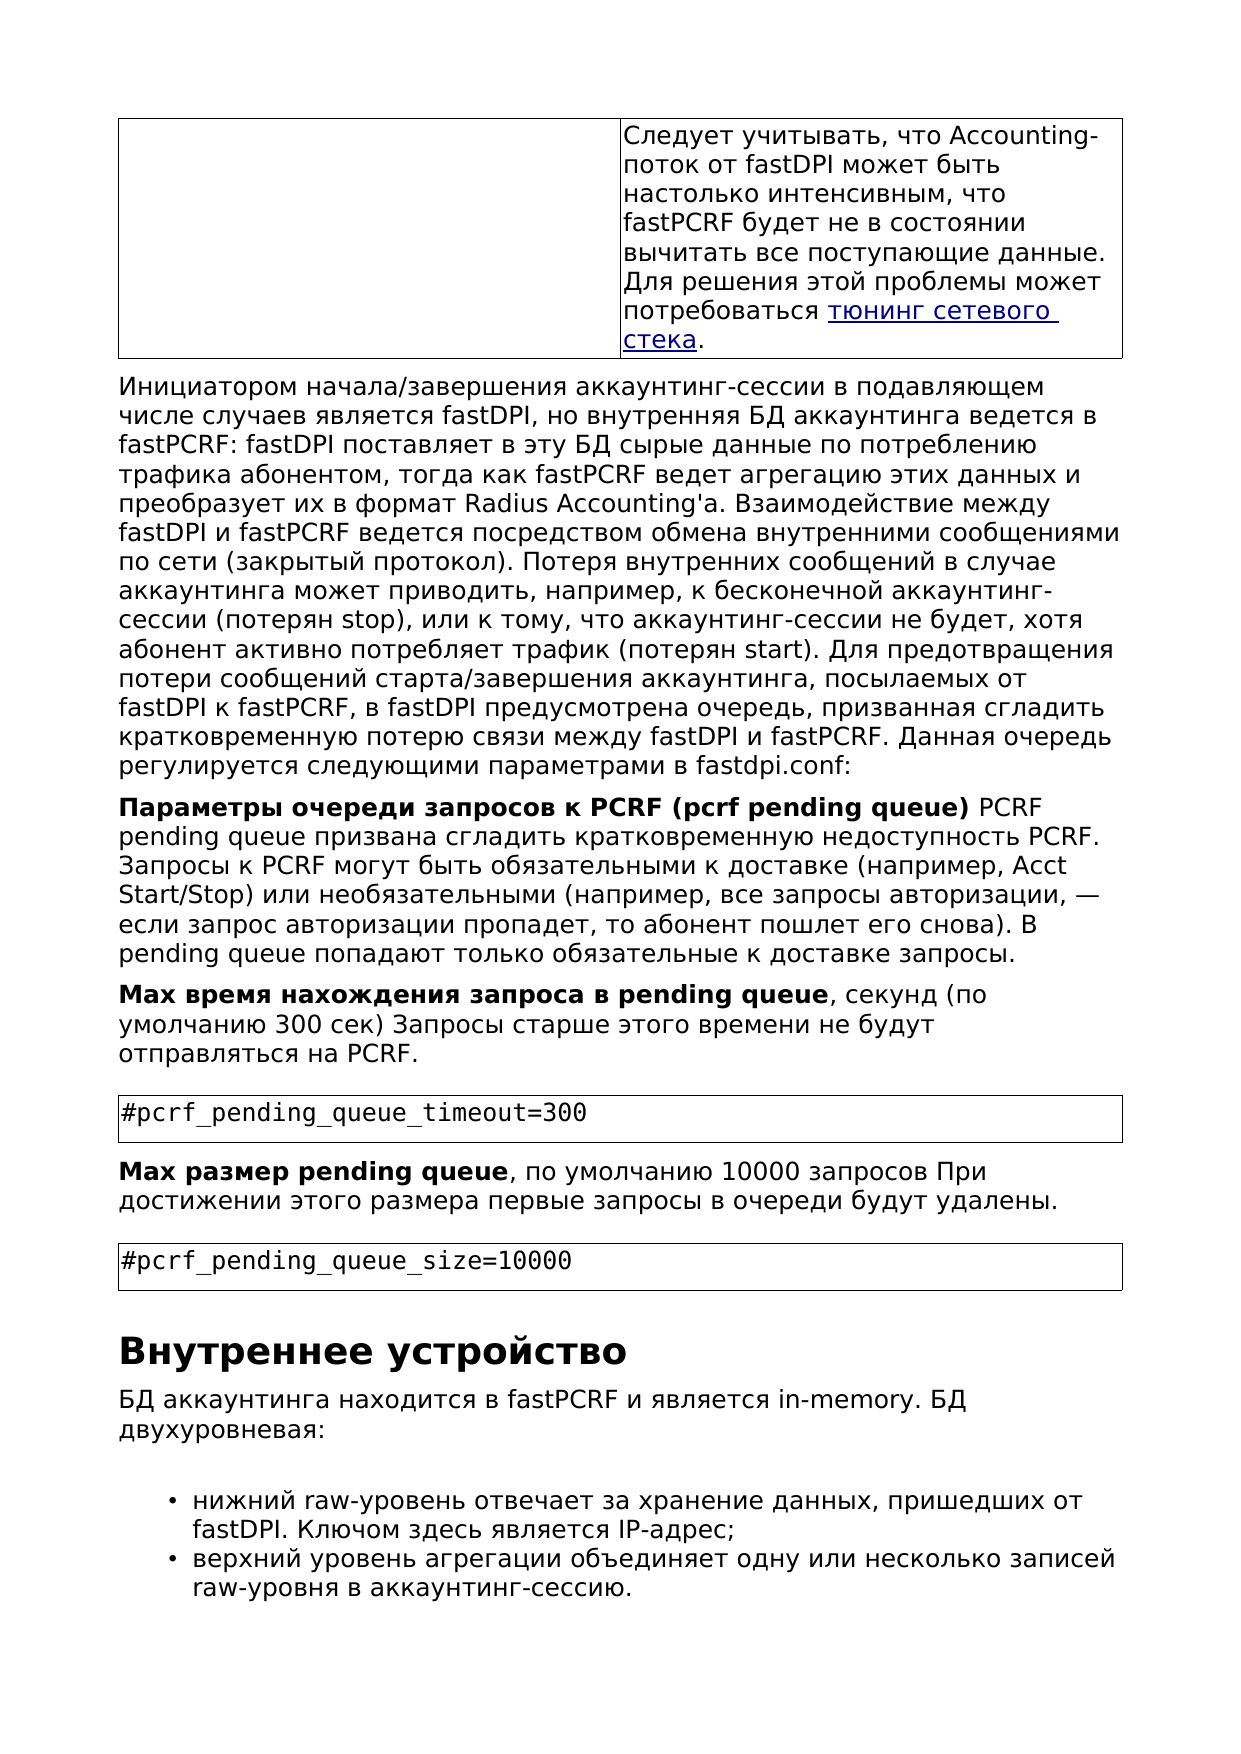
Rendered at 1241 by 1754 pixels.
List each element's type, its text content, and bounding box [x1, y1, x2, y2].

text Max размер pending queue, по умолчанию 10000 запросов При достижении этого размера первые запросы в очереди будут удалены. [118, 1157, 1122, 1216]
list верхний уровень агрегации объединяет одну или несколько записей raw-уровня в аккаунтинг-сессию. [177, 1544, 1122, 1603]
text Инициатором начала/завершения аккаунтинг-сессии в подавляющем числе случаев является fastDPI, но внутренняя БД аккаунтинга ведется в fastPCRF: fastDPI поставляет в эту БД сырые данные по потреблению трафика абонентом, тогда как fastPCRF ведет агрегацию этих данных и преобразует их в формат Radius Accounting'а. Взаимодействие между fastDPI и fastPCRF ведется посредством обмена внутренними сообщениями по сети (закрытый протокол). Потеря внутренних сообщений в случае аккаунтинга может приводить, например, к бесконечной аккаунтинг-сессии (потерян stop), или к тому, что аккаунтинг-сессии не будет, хотя абонент активно потребляет трафик (потерян start). Для предотвращения потери сообщений старта/завершения аккаунтинга, посылаемых от fastDPI к fastPCRF, в fastDPI предусмотрена очередь, призванная сгладить кратковременную потерю связи между fastDPI и fastPCRF. Данная очередь регулируется следующими параметрами в fastdpi.conf: [118, 372, 1122, 781]
text Max время нахождения запроса в pending queue, секунд (по умолчанию 300 сек) Запросы старше этого времени не будут отправляться на PCRF. [118, 981, 1122, 1068]
table_header Следует учитывать, что Accounting-поток от fastDPI может быть настолько интенсивным, что fastPCRF будет не в состоянии вычитать все поступающие данные. Для решения этой проблемы может потребоваться тюнинг сетевого стека. [621, 119, 1122, 357]
text Параметры очереди запросов к PCRF (pcrf pending queue) PCRF pending queue призвана сгладить кратковременную недоступность PCRF. Запросы к PCRF могут быть обязательными к доставке (например, Acct Start/Stop) или необязательными (например, все запросы авторизации, — если запрос авторизации пропадет, то абонент пошлет его снова). В pending queue попадают только обязательные к доставке запросы. [118, 793, 1122, 968]
subtitle Внутреннее устройство [118, 1329, 1122, 1373]
table_header #pcrf_pending_queue_timeout=300 [119, 1096, 1122, 1142]
table_header [119, 119, 620, 357]
table_header #pcrf_pending_queue_size=10000 [119, 1244, 1122, 1290]
list нижний raw-уровень отвечает за хранение данных, пришедших от fastDPI. Ключом здесь является IP-адрес; [177, 1486, 1122, 1544]
text БД аккаунтинга находится в fastPCRF и является in-memory. БД двухуровневая: [118, 1386, 1122, 1444]
